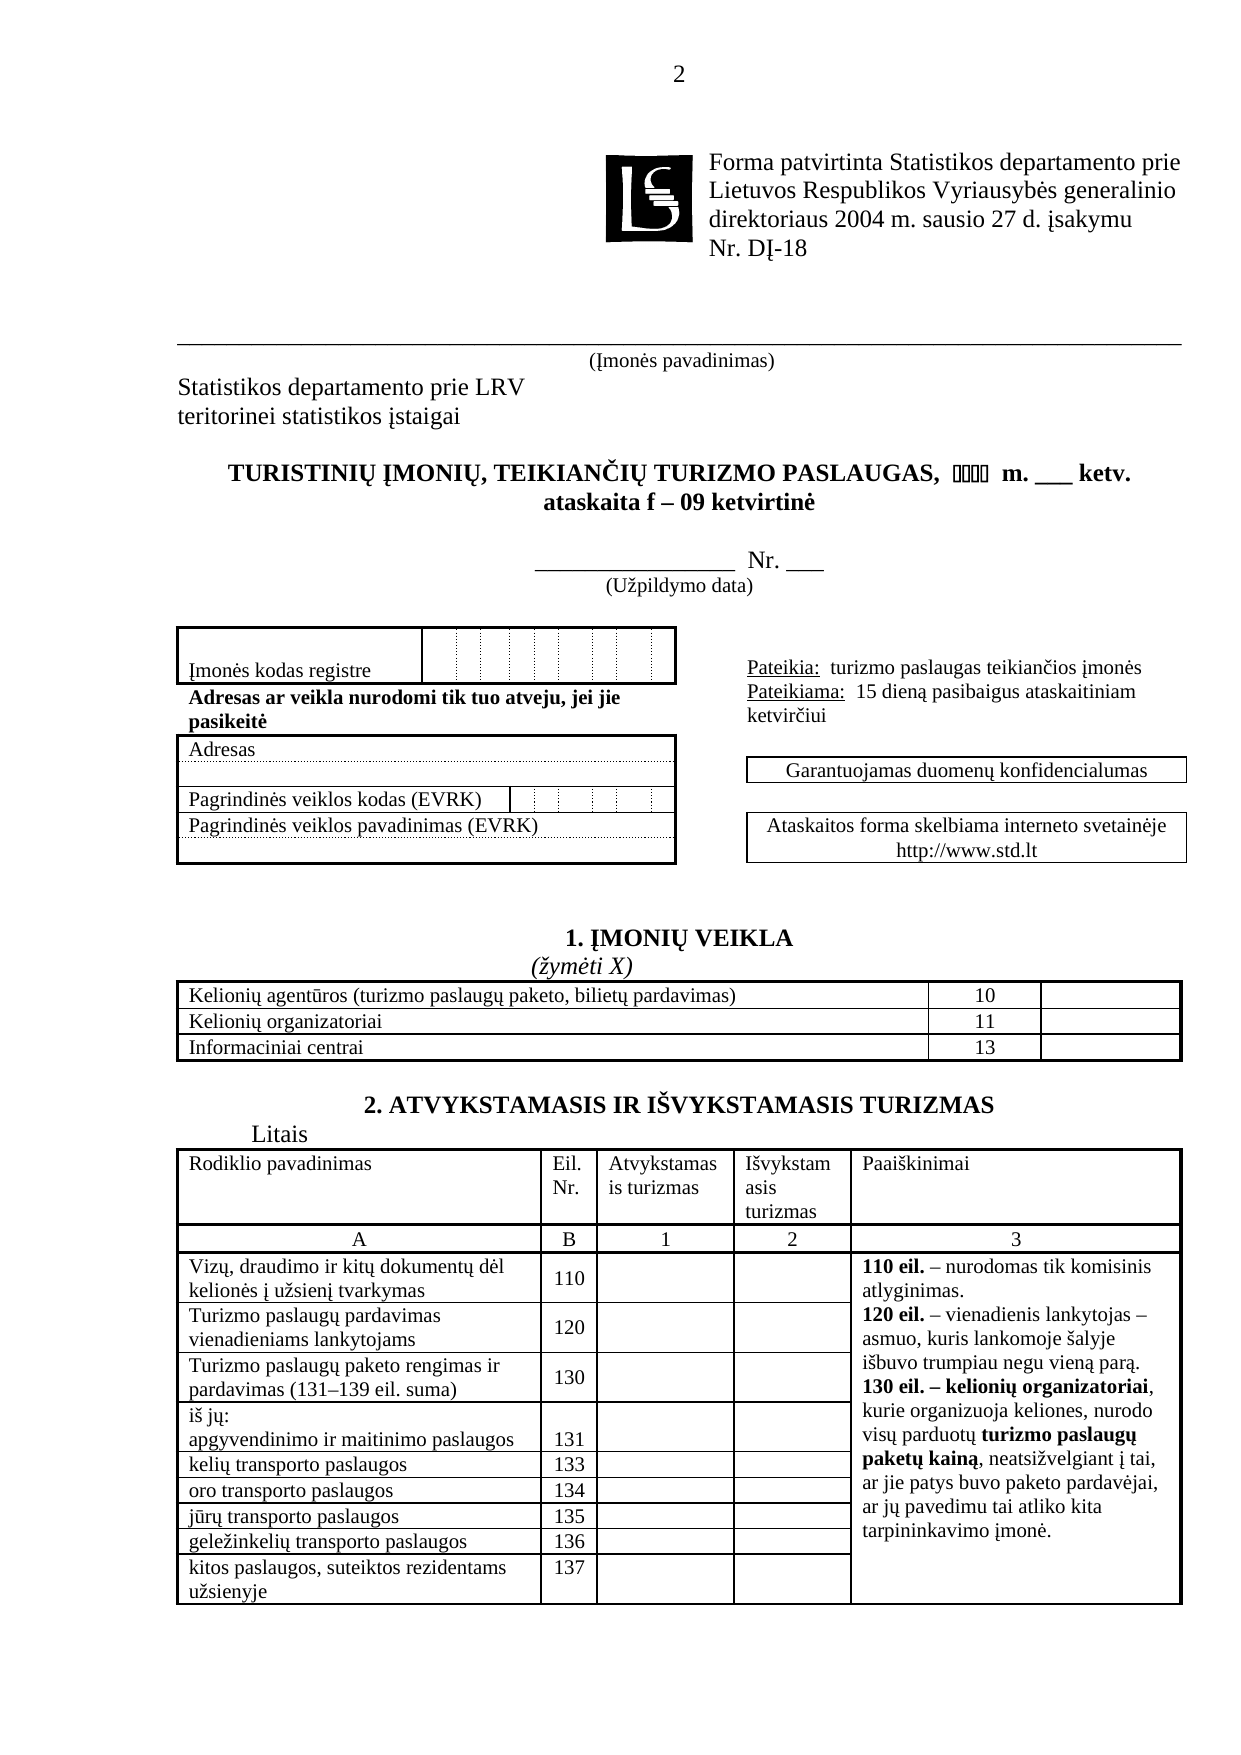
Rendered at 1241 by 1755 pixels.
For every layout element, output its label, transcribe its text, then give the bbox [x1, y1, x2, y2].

text [177, 204, 605, 233]
table_cell 133 [542, 1452, 596, 1476]
table_cell Pagrindinės veiklos pavadinimas (EVRK) [179, 813, 674, 837]
table_cell [735, 1403, 850, 1451]
table_cell [511, 787, 534, 811]
table_cell 13 [929, 1035, 1040, 1059]
table_header [510, 629, 534, 682]
table_cell [598, 1478, 733, 1502]
table_cell [598, 1555, 733, 1603]
table_cell 136 [542, 1529, 596, 1553]
table_header Paaiškinimai [852, 1151, 1179, 1223]
table_cell [598, 1452, 733, 1476]
table_cell [598, 1254, 733, 1302]
text (Įmonės pavadinimas) [177, 348, 1181, 372]
table_header Kelionių agentūros (turizmo paslaugų paketo, bilietų pardavimas) [179, 983, 928, 1007]
table_cell 3 [852, 1226, 1179, 1251]
text Litais [177, 1119, 1181, 1148]
table_cell [598, 1403, 733, 1451]
table_cell kitos paslaugos, suteiktos rezidentams užsienyje [179, 1555, 540, 1603]
table_cell 2 [735, 1226, 850, 1251]
text [177, 176, 605, 204]
table_cell [593, 787, 617, 811]
table_cell [735, 1555, 850, 1603]
table_cell Adresas ar veikla nurodomi tik tuo atveju, jei jie pasikeitė [177, 685, 675, 733]
table_cell [598, 1529, 733, 1553]
table_cell [735, 1478, 850, 1502]
table_cell 110 [542, 1254, 596, 1302]
text (žymėti X) [177, 951, 635, 980]
table_cell 137 [542, 1555, 596, 1603]
table_cell [735, 1529, 850, 1553]
table_cell [617, 787, 651, 811]
text Lietuvos Respublikos Vyriausybės generalinio [696, 176, 1187, 204]
table_header [481, 629, 510, 682]
table_cell Turizmo paslaugų paketo rengimas ir pardavimas (131–139 eil. suma) [179, 1353, 540, 1401]
table_header Eil. Nr. [542, 1151, 596, 1223]
table_cell 11 [929, 1009, 1040, 1033]
table_cell [598, 1504, 733, 1528]
table_header 10 [929, 983, 1040, 1007]
table_cell [1042, 1009, 1179, 1033]
table_cell iš jų: apgyvendinimo ir maitinimo paslaugos [179, 1403, 540, 1451]
table_cell Pagrindinės veiklos kodas (EVRK) [179, 787, 509, 811]
table_cell 135 [542, 1504, 596, 1528]
table_cell jūrų transporto paslaugos [179, 1504, 540, 1528]
table_header [423, 629, 456, 682]
table_cell [559, 787, 592, 811]
table_cell B [542, 1226, 596, 1251]
table_cell Kelionių organizatoriai [179, 1009, 928, 1033]
table_cell 131 [542, 1403, 596, 1451]
table_cell 130 [542, 1353, 596, 1401]
table_cell [735, 1254, 850, 1302]
table_cell [534, 787, 558, 811]
table_cell 1 [598, 1226, 733, 1251]
table_cell [735, 1303, 850, 1351]
table_cell Informaciniai centrai [179, 1035, 928, 1059]
table_cell [1042, 1035, 1179, 1059]
table_header [1042, 983, 1179, 1007]
text ________________ Nr. ___ [177, 545, 1181, 573]
table_cell oro transporto paslaugos [179, 1478, 540, 1502]
table_cell 120 [542, 1303, 596, 1351]
table_header Garantuojamas duomenų konfidencialumas [748, 758, 1186, 782]
table_cell [735, 1452, 850, 1476]
table_cell [651, 787, 674, 811]
table_header Ataskaitos forma skelbiama interneto svetainėje http://www.std.lt [748, 813, 1186, 862]
text Pateikiama: 15 dieną pasibaigus ataskaitiniam ketvirčiui [747, 679, 1181, 727]
table_header [559, 629, 592, 682]
table_cell 134 [542, 1478, 596, 1502]
table_cell [179, 761, 674, 786]
table_header [617, 629, 651, 682]
table_cell [598, 1303, 733, 1351]
text 2. ATVYKSTAMASIS IR Išvykstamasis turizmas [177, 1091, 1181, 1119]
table_cell geležinkelių transporto paslaugos [179, 1529, 540, 1553]
table_header [593, 629, 617, 682]
table_header Rodiklio pavadinimas [179, 1151, 540, 1223]
table_header [651, 629, 674, 682]
text Forma patvirtinta Statistikos departamento prie [177, 147, 1187, 176]
text TURISTINIŲ ĮMONIŲ, TEIKIANČIŲ TURIZMO PASLAUGAS,  m. ___ ketv. ataskaita f – 09 ketvirtinė [177, 458, 1181, 516]
table_cell [735, 1504, 850, 1528]
table_cell A [179, 1226, 540, 1251]
text (Užpildymo data) [177, 573, 1181, 597]
table_cell [598, 1353, 733, 1401]
table_cell [735, 1353, 850, 1401]
text Statistikos departamento prie LRV [177, 372, 1181, 401]
table_cell 110 eil. – nurodomas tik komisinis atlyginimas. 120 eil. – vienadienis lankytojas – asmuo, kuris lankomoje šalyje išbuvo trumpiau negu vieną parą. 130 eil. – kelionių organizatoriai, kurie organizuoja keliones, nurodo visų parduotų turizmo paslaugų paketų kainą, neatsižvelgiant į tai, ar jie patys buvo paketo pardavėjai, ar jų pavedimu tai atliko kita tarpininkavimo įmonė. Turistinės kelionės organizatoriai parduotų paketų kainą išskirsto pagal išvardytas paslaugas. 139 eil. – jei įmonė pati neorganizuoja turistinių kelionių, o tik kaip tarpininkas parduoda kitų firmų turizmo paslaugų paketus, tai ji nurodo už tarpininkavimą gautas pajamas (komisinį atlyginimą). 100 eil. – marža nustatoma kaip skirtumas tarp sumos, kurią už turizmo paslaugas turi sumokėti galutinis paslaugos vartotojas, ir sumos, kurią kelionės organizatorius sumokėjo ar turi sumokėti tretiesiems asmenims už šias paslaugas. 220 eil. – nurodomos pajamos, gautos už tarpininkavimo paslaugas. [852, 1254, 1179, 1603]
text direktoriaus 2004 m. sausio 27 d. įsakymu [696, 204, 1187, 233]
table_header [456, 629, 481, 682]
table_cell Adresas [179, 737, 674, 761]
table_cell Vizų, draudimo ir kitų dokumentų dėl kelionės į užsienį tvarkymas [179, 1254, 540, 1302]
table_cell [179, 837, 674, 862]
text Nr. DĮ-18 [177, 233, 1187, 262]
table_header [534, 629, 558, 682]
text 1. ĮMONIŲ VEIKLA [177, 923, 1181, 951]
text teritorinei statistikos įstaigai [177, 401, 1181, 430]
table_cell Turizmo paslaugų pardavimas vienadieniams lankytojams [179, 1303, 540, 1351]
table_header Atvykstamasis turizmas [598, 1151, 733, 1223]
table_header Išvykstamasis turizmas [735, 1151, 850, 1223]
table_header Įmonės kodas registre [179, 629, 421, 682]
table_cell kelių transporto paslaugos [179, 1452, 540, 1476]
text Pateikia: turizmo paslaugas teikiančios įmonės [747, 655, 1181, 679]
